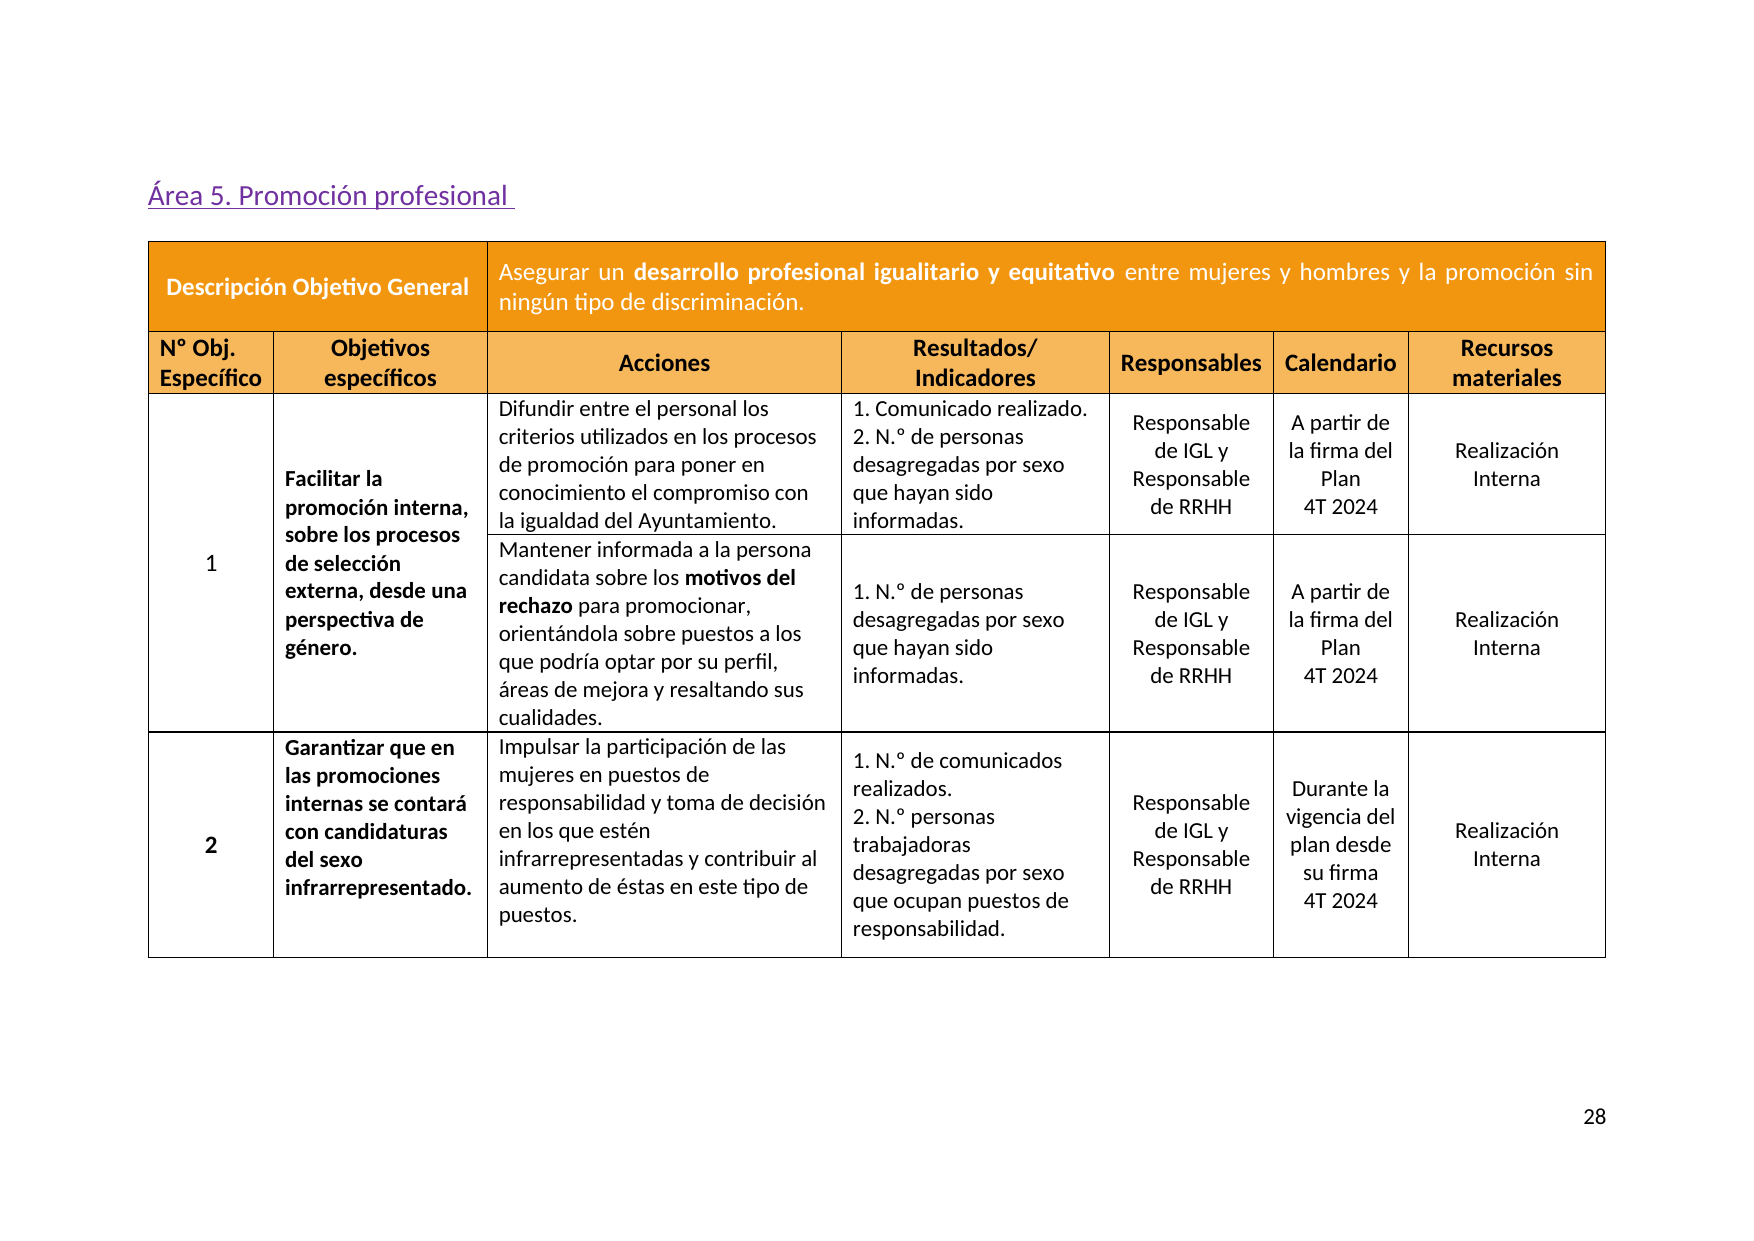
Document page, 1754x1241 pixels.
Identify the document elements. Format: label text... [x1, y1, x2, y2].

table_cell Calendario [1274, 332, 1408, 393]
table_cell Garantizar que en las promociones internas se contará con candidaturas del sexo infrarrepresentado. [274, 733, 487, 957]
subtitle Área 5. Promoción profesional [148, 177, 1606, 213]
table_cell 1. Comunicado realizado. 2. N.º de personas desagregadas por sexo que hayan sido informadas. [842, 394, 1109, 534]
table_cell Realización Interna [1409, 535, 1605, 731]
table_cell Realización Interna [1409, 733, 1605, 957]
table_cell Responsable de IGL y Responsable de RRHH [1110, 394, 1273, 534]
table_cell Impulsar la participación de las mujeres en puestos de responsabilidad y toma de decisión en los que estén infrarrepresentadas y contribuir al aumento de éstas en este tipo de puestos. [488, 733, 841, 957]
table_cell 1 [149, 394, 273, 731]
table_cell Durante la vigencia del plan desde su firma 4T 2024 [1274, 733, 1408, 957]
table_header Asegurar un desarrollo profesional igualitario y equitativo entre mujeres y hombres y la promoción sin ningún tipo de discriminación. [488, 242, 1605, 331]
table_cell Resultados/Indicadores [842, 332, 1109, 393]
table_cell 1. N.º de personas desagregadas por sexo que hayan sido informadas. [842, 535, 1109, 731]
table_cell Responsable de IGL y Responsable de RRHH [1110, 535, 1273, 731]
table_cell Responsable de IGL y Responsable de RRHH [1110, 733, 1273, 957]
table_cell Recursos materiales [1409, 332, 1605, 393]
table_cell Acciones [488, 332, 841, 393]
table_cell Realización Interna [1409, 394, 1605, 534]
table_header Descripción Objetivo General [149, 242, 487, 331]
table_cell Difundir entre el personal los criterios utilizados en los procesos de promoción para poner en conocimiento el compromiso con la igualdad del Ayuntamiento. [488, 394, 841, 534]
table_cell Nº Obj. Específico [149, 332, 273, 393]
table_cell A partir de la firma del Plan 4T 2024 [1274, 535, 1408, 731]
table_cell A partir de la firma del Plan 4T 2024 [1274, 394, 1408, 534]
table_cell Mantener informada a la persona candidata sobre los motivos del rechazo para promocionar, orientándola sobre puestos a los que podría optar por su perfil, áreas de mejora y resaltando sus cualidades. [488, 535, 841, 731]
table_cell Facilitar la promoción interna, sobre los procesos de selección externa, desde una perspectiva de género. [274, 394, 487, 731]
table_cell Objetivos específicos [274, 332, 487, 393]
table_cell 1. N.º de comunicados realizados. 2. N.º personas trabajadoras desagregadas por sexo que ocupan puestos de responsabilidad. [842, 733, 1109, 957]
table_cell Responsables [1110, 332, 1273, 393]
table_cell 2 [149, 733, 273, 957]
